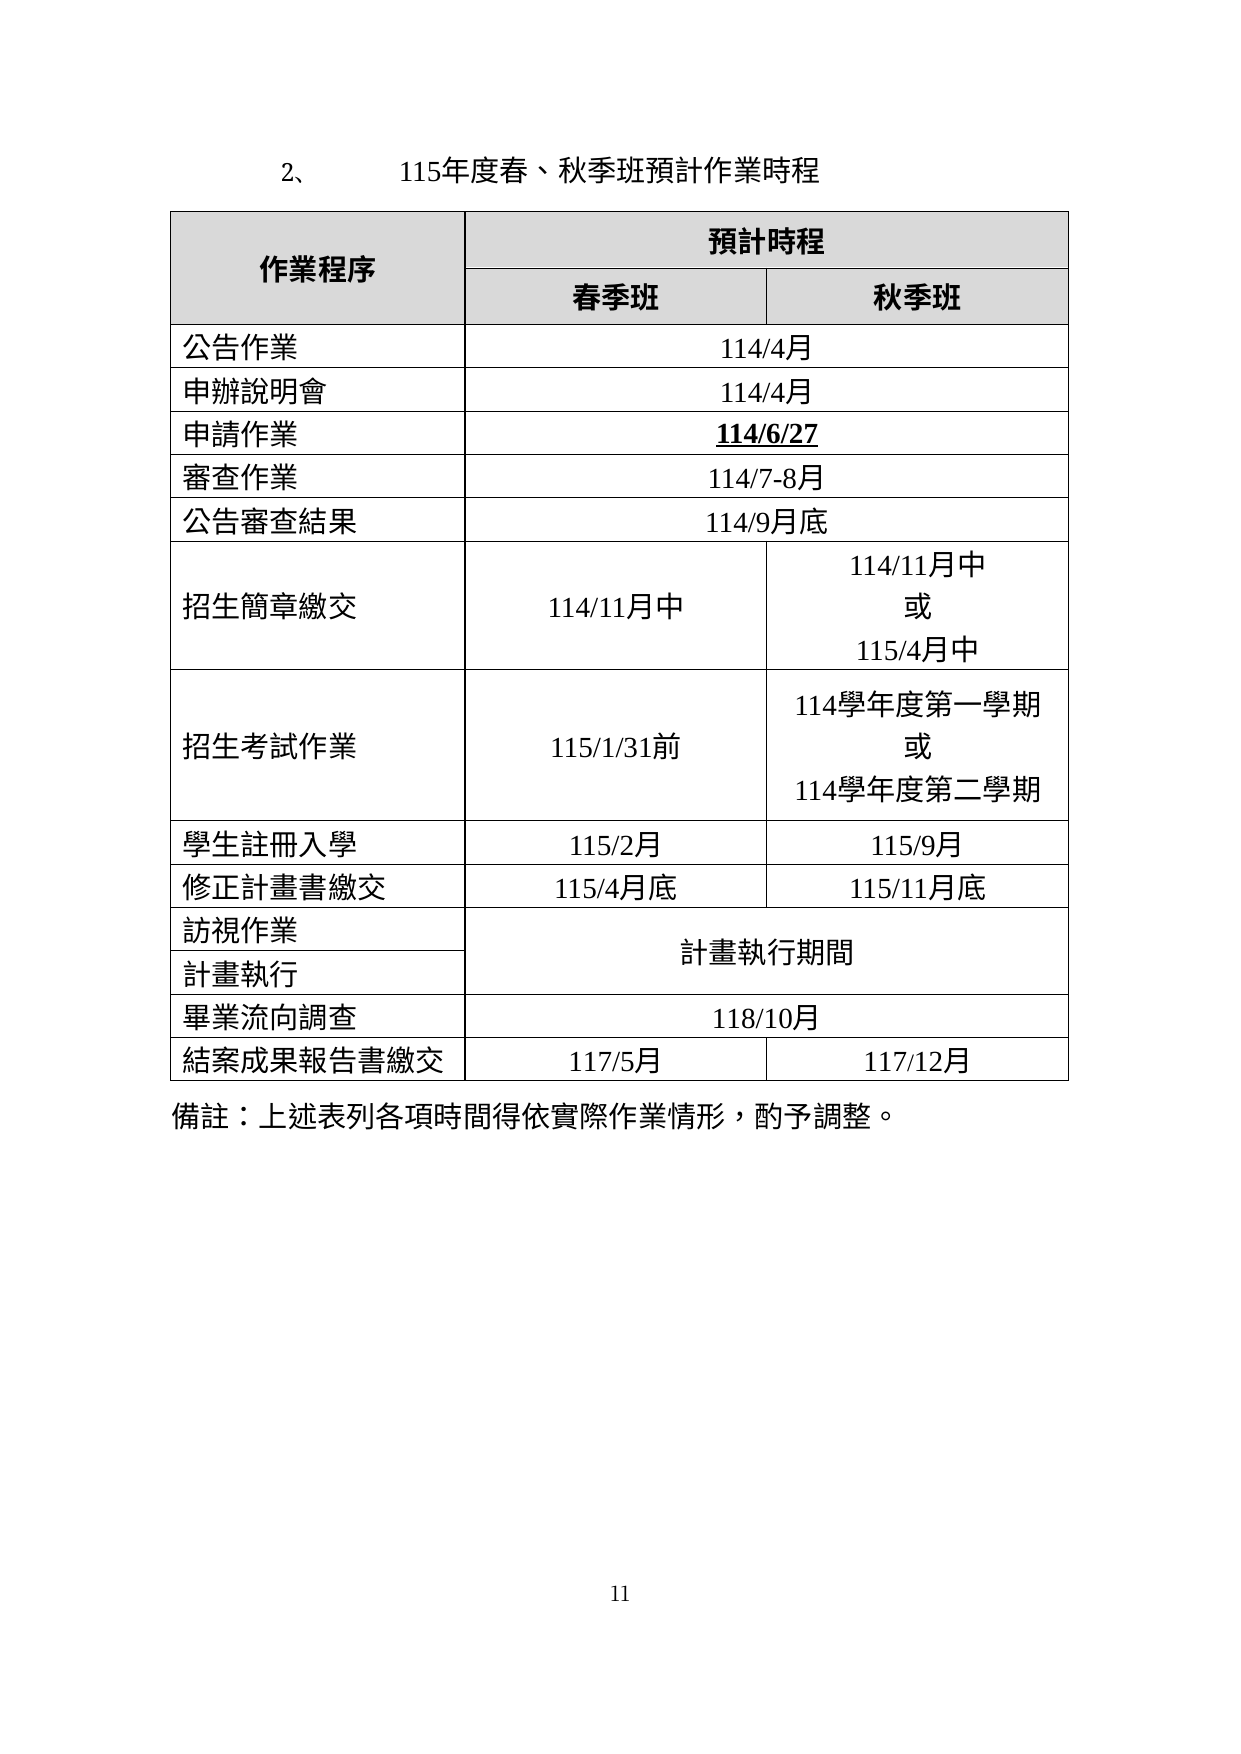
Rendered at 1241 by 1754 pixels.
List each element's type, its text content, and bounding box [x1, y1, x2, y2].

table_cell 審查作業 [171, 455, 464, 497]
table_cell 秋季班 [767, 269, 1068, 324]
table_cell 學生註冊入學 [171, 821, 464, 864]
table_cell 申請作業 [171, 412, 464, 454]
table_cell 114/11月中 或 115/4月中 [767, 542, 1068, 668]
table_cell 修正計畫書繳交 [171, 865, 464, 907]
table_cell 118/10月 [466, 995, 1068, 1037]
table_cell 114/11月中 [466, 542, 766, 668]
table_header 作業程序 [171, 212, 464, 324]
table_cell 117/12月 [767, 1038, 1068, 1080]
table_cell 115/9月 [767, 821, 1068, 864]
table_cell 117/5月 [466, 1038, 766, 1080]
table_cell 公告作業 [171, 325, 464, 367]
table_cell 畢業流向調查 [171, 995, 464, 1037]
text 備註：上述表列各項時間得依實際作業情形，酌予調整。 [171, 1094, 1069, 1136]
table_cell 115/2月 [466, 821, 766, 864]
table_header 預計時程 [466, 212, 1068, 267]
table_cell 114學年度第一學期 或 114學年度第二學期 [767, 670, 1068, 820]
table_cell 公告審查結果 [171, 498, 464, 541]
table_cell 114/7-8月 [466, 455, 1068, 497]
table_cell 結案成果報告書繳交 [171, 1038, 464, 1080]
table_cell 計畫執行期間 [466, 908, 1068, 994]
table_cell 訪視作業 [171, 908, 464, 950]
table_cell 115/1/31前 [466, 670, 766, 820]
table_cell 114/6/27 [466, 412, 1068, 454]
table_cell 114/9月底 [466, 498, 1068, 541]
table_cell 115/4月底 [466, 865, 766, 907]
table_cell 114/4月 [466, 325, 1068, 367]
table_cell 115/11月底 [767, 865, 1068, 907]
table_cell 春季班 [466, 269, 766, 324]
table_cell 計畫執行 [171, 951, 464, 994]
table_cell 招生考試作業 [171, 670, 464, 820]
table_cell 114/4月 [466, 368, 1068, 411]
table_cell 申辦說明會 [171, 368, 464, 411]
list 115年度春、秋季班預計作業時程 [280, 148, 1069, 190]
table_cell 招生簡章繳交 [171, 542, 464, 668]
